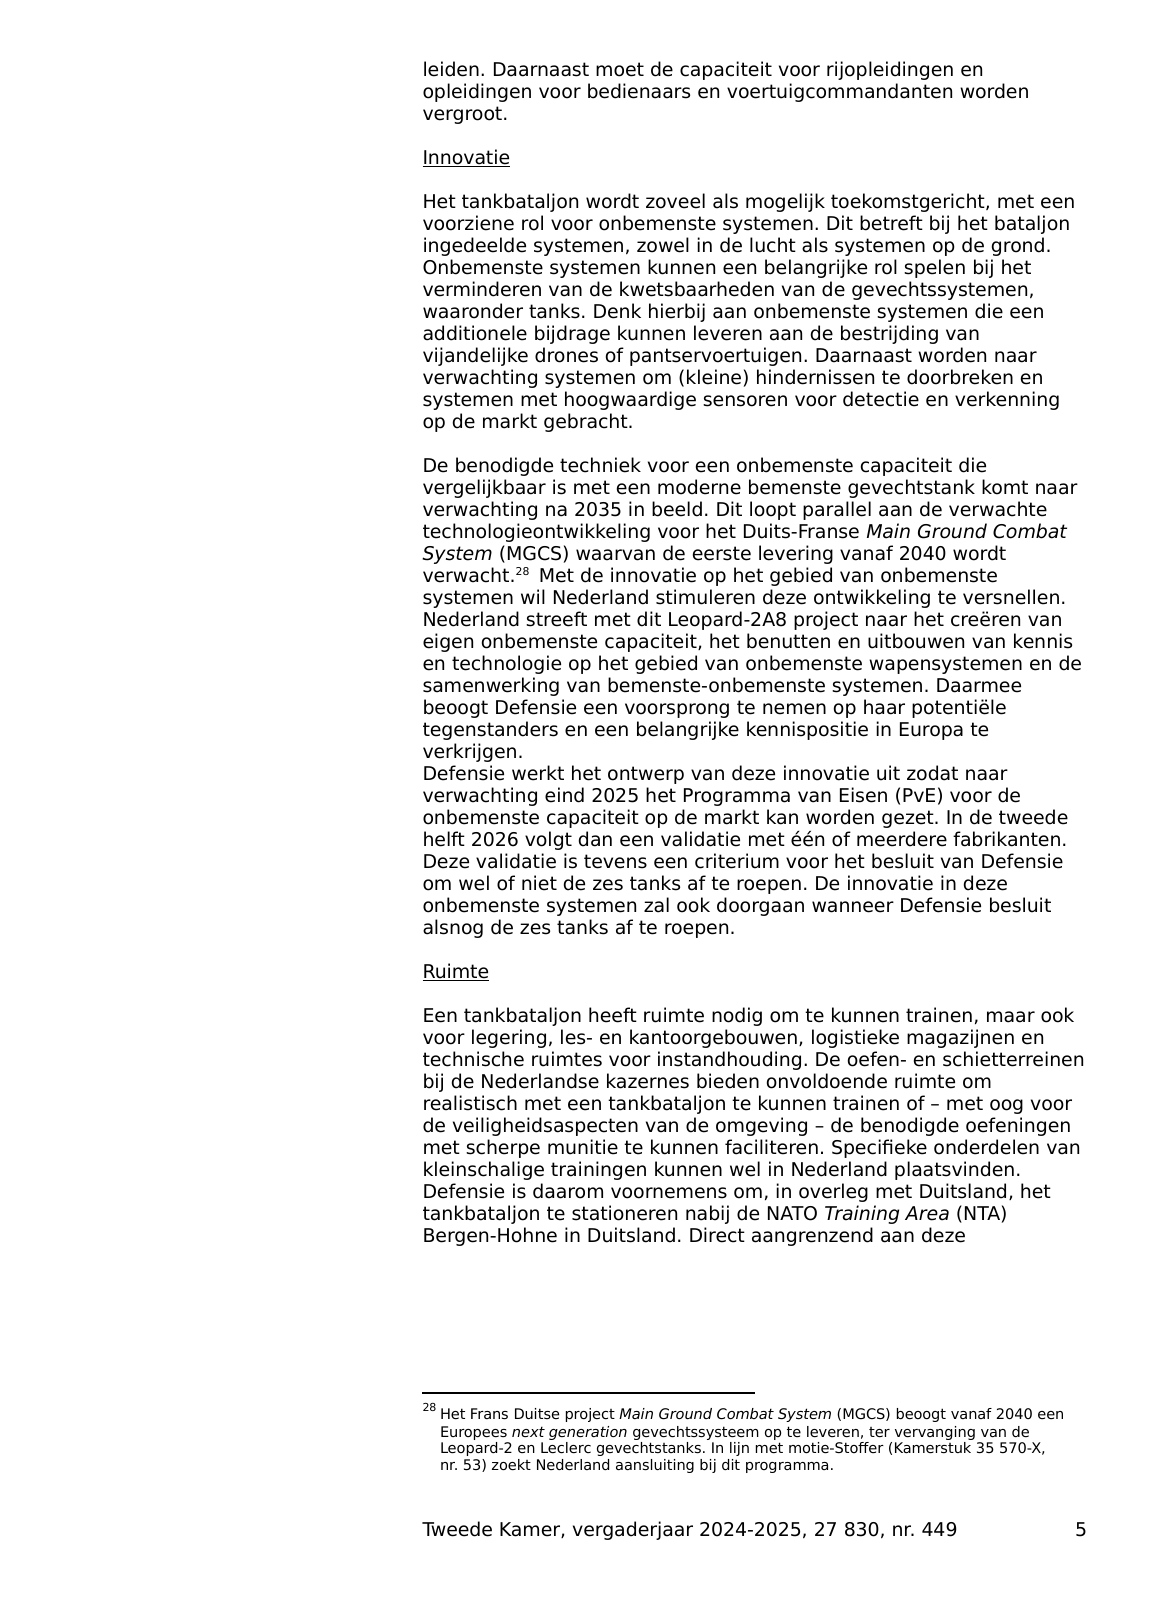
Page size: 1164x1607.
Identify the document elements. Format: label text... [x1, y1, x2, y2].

text De benodigde techniek voor een onbemenste capaciteit die vergelijkbaar is met een moderne bemenste gevechtstank komt naar verwachting na 2035 in beeld. Dit loopt parallel aan de verwachte technologieontwikkeling voor het Duits-Franse Main Ground Combat System (MGCS) waarvan de eerste levering vanaf 2040 wordt verwacht. Met de innovatie op het gebied van onbemenste systemen wil Nederland stimuleren deze ontwikkeling te versnellen. Nederland streeft met dit Leopard-2A8 project naar het creëren van eigen onbemenste capaciteit, het benutten en uitbouwen van kennis en technologie op het gebied van onbemenste wapensystemen en de samenwerking van bemenste-onbemenste systemen. Daarmee beoogt Defensie een voorsprong te nemen op haar potentiële tegenstanders en een belangrijke kennispositie in Europa te verkrijgen. [422, 455, 1087, 763]
text Defensie werkt het ontwerp van deze innovatie uit zodat naar verwachting eind 2025 het Programma van Eisen (PvE) voor de onbemenste capaciteit op de markt kan worden gezet. In de tweede helft 2026 volgt dan een validatie met één of meerdere fabrikanten. Deze validatie is tevens een criterium voor het besluit van Defensie om wel of niet de zes tanks af te roepen. De innovatie in deze onbemenste systemen zal ook doorgaan wanneer Defensie besluit alsnog de zes tanks af te roepen. [422, 763, 1087, 939]
text leiden. Daarnaast moet de capaciteit voor rijopleidingen en opleidingen voor bedienaars en voertuigcommandanten worden vergroot. [422, 59, 1087, 125]
subtitle Ruimte [422, 961, 1087, 983]
subtitle Innovatie [422, 147, 1087, 169]
text Een tankbataljon heeft ruimte nodig om te kunnen trainen, maar ook voor legering, les- en kantoorgebouwen, logistieke magazijnen en technische ruimtes voor instandhouding. De oefen- en schietterreinen bij de Nederlandse kazernes bieden onvoldoende ruimte om realistisch met een tankbataljon te kunnen trainen of – met oog voor de veiligheidsaspecten van de omgeving – de benodigde oefeningen met scherpe munitie te kunnen faciliteren. Specifieke onderdelen van kleinschalige trainingen kunnen wel in Nederland plaatsvinden. Defensie is daarom voornemens om, in overleg met Duitsland, het tankbataljon te stationeren nabij de NATO Training Area (NTA) Bergen-Hohne in Duitsland. Direct aangrenzend aan deze [422, 1005, 1087, 1247]
text Het Frans Duitse project Main Ground Combat System (MGCS) beoogt vanaf 2040 een Europees next generation gevechtssysteem op te leveren, ter vervanging van de Leopard-2 en Leclerc gevechtstanks. In lijn met motie-Stoffer (Kamerstuk 35 570-X, nr. 53) zoekt Nederland aansluiting bij dit programma. [422, 1402, 1087, 1474]
text Het tankbataljon wordt zoveel als mogelijk toekomstgericht, met een voorziene rol voor onbemenste systemen. Dit betreft bij het bataljon ingedeelde systemen, zowel in de lucht als systemen op de grond. Onbemenste systemen kunnen een belangrijke rol spelen bij het verminderen van de kwetsbaarheden van de gevechtssystemen, waaronder tanks. Denk hierbij aan onbemenste systemen die een additionele bijdrage kunnen leveren aan de bestrijding van vijandelijke drones of pantservoertuigen. Daarnaast worden naar verwachting systemen om (kleine) hindernissen te doorbreken en systemen met hoogwaardige sensoren voor detectie en verkenning op de markt gebracht. [422, 191, 1087, 433]
